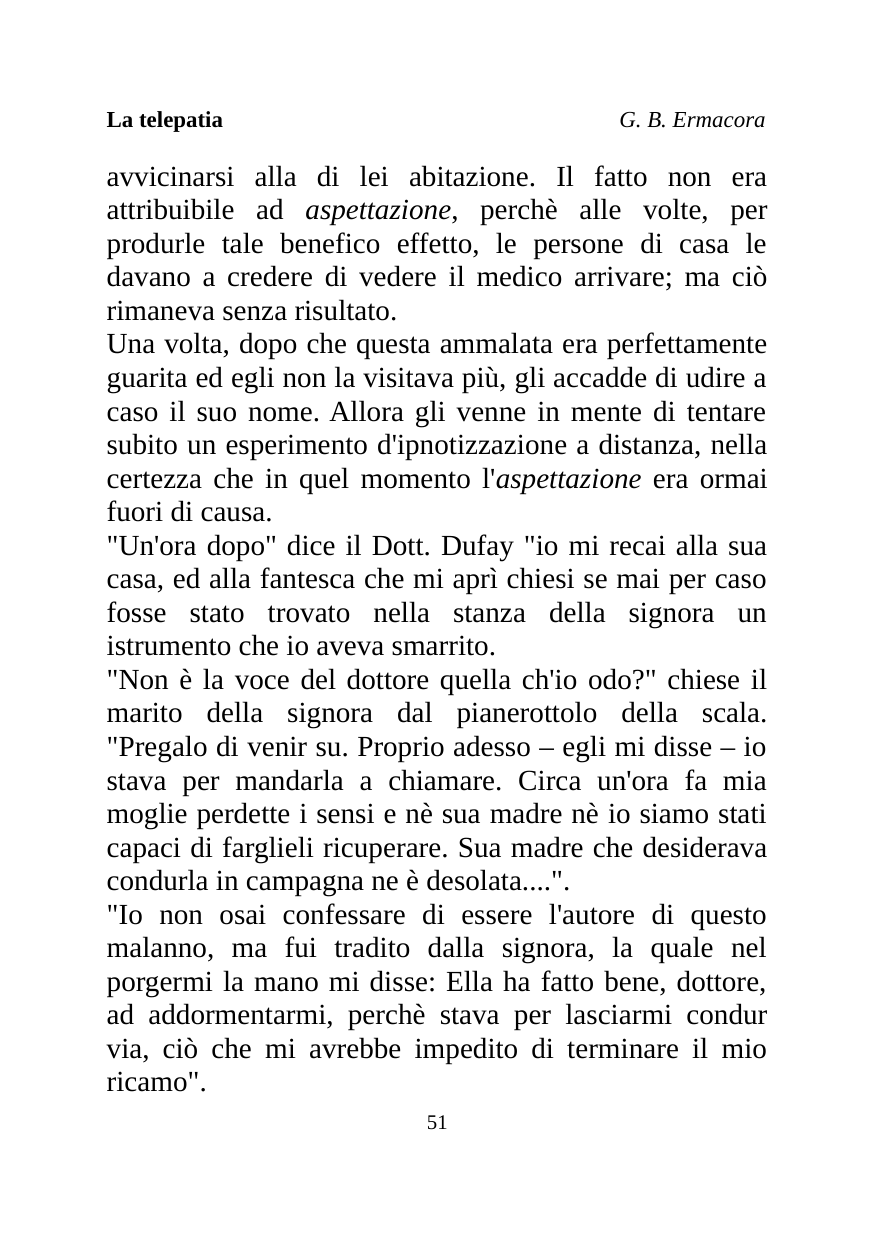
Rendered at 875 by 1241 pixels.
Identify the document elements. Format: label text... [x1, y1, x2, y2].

text "Non è la voce del dottore quella ch'io odo?" chiese il marito della signora dal pianerottolo della scala. "Pregalo di venir su. Proprio adesso – egli mi disse – io stava per mandarla a chiamare. Circa un'ora fa mia moglie perdette i sensi e nè sua madre nè io siamo stati capaci di farglieli ricuperare. Sua madre che desiderava condurla in campagna ne è desolata....". [106, 662, 768, 897]
text avvicinarsi alla di lei abitazione. Il fatto non era attribuibile ad aspettazione, perchè alle volte, per produrle tale benefico effetto, le persone di casa le davano a credere di vedere il medico arrivare; ma ciò rimaneva senza risultato. [106, 159, 768, 327]
text Una volta, dopo che questa ammalata era perfettamente guarita ed egli non la visitava più, gli accadde di udire a caso il suo nome. Allora gli venne in mente di tentare subito un esperimento d'ipnotizzazione a distanza, nella certezza che in quel momento l'aspettazione era ormai fuori di causa. [106, 327, 768, 528]
text "Io non osai confessare di essere l'autore di questo malanno, ma fui tradito dalla signora, la quale nel porgermi la mano mi disse: Ella ha fatto bene, dottore, ad addormentarmi, perchè stava per lasciarmi condur via, ciò che mi avrebbe impedito di terminare il mio ricamo". [106, 897, 768, 1098]
text "Un'ora dopo" dice il Dott. Dufay "io mi recai alla sua casa, ed alla fantesca che mi aprì chiesi se mai per caso fosse stato trovato nella stanza della signora un istrumento che io aveva smarrito. [106, 528, 768, 662]
